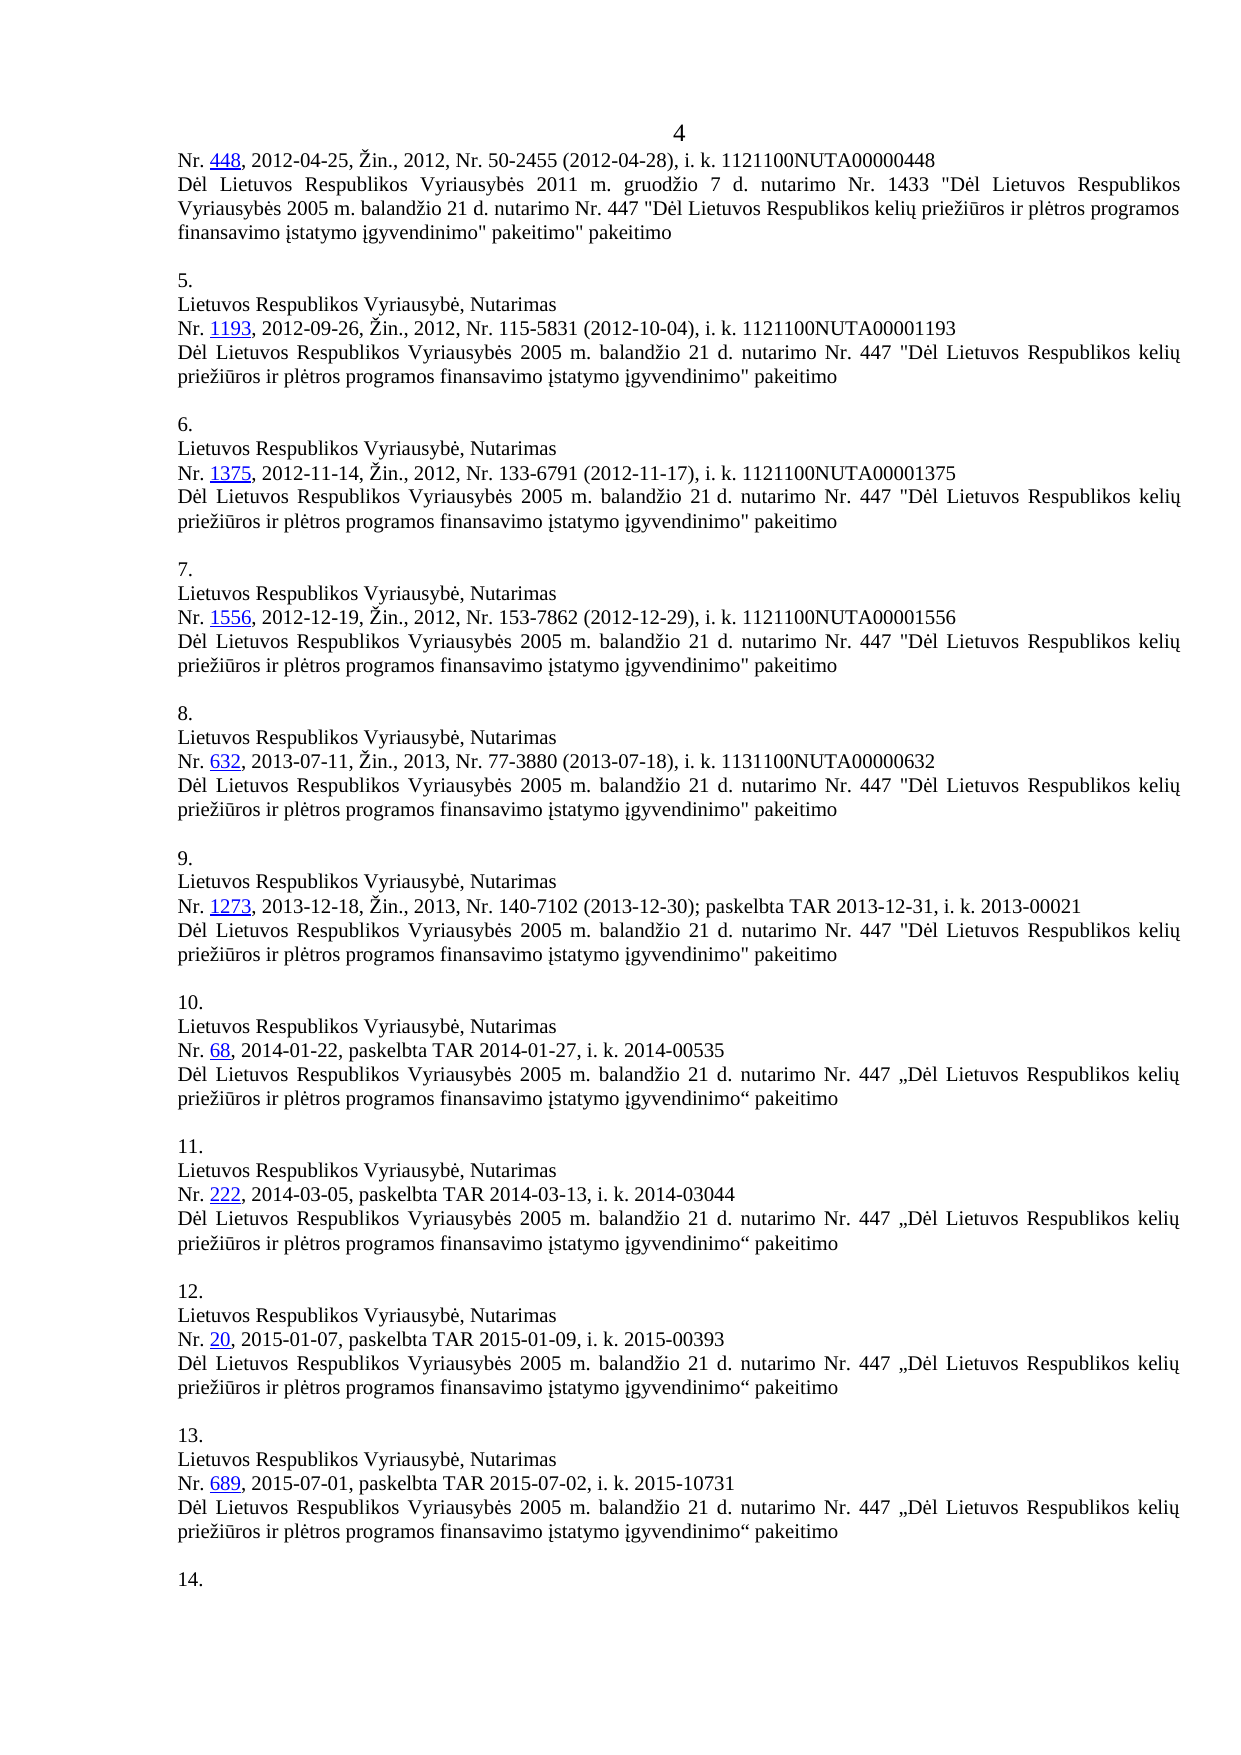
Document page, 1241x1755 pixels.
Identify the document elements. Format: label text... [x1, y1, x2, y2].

text 14. [177, 1567, 1181, 1591]
text Lietuvos Respublikos Vyriausybė, Nutarimas [177, 292, 1181, 316]
text Lietuvos Respublikos Vyriausybė, Nutarimas [177, 581, 1181, 605]
text 8. [177, 701, 1181, 725]
text Lietuvos Respublikos Vyriausybė, Nutarimas [177, 1158, 1181, 1182]
text Dėl Lietuvos Respublikos Vyriausybės 2005 m. balandžio 21 d. nutarimo Nr. 447 "Dėl Lietuvos Respublikos kelių priežiūros ir plėtros programos finansavimo įstatymo įgyvendinimo" pakeitimo [177, 340, 1181, 388]
text 13. [177, 1423, 1181, 1447]
text Nr. 1193, 2012-09-26, Žin., 2012, Nr. 115-5831 (2012-10-04), i. k. 1121100NUTA00001193 [177, 316, 1181, 340]
text Lietuvos Respublikos Vyriausybė, Nutarimas [177, 1303, 1181, 1327]
text 9. [177, 845, 1181, 869]
text Nr. 222, 2014-03-05, paskelbta TAR 2014-03-13, i. k. 2014-03044 [177, 1182, 1181, 1206]
text Dėl Lietuvos Respublikos Vyriausybės 2005 m. balandžio 21 d. nutarimo Nr. 447 "Dėl Lietuvos Respublikos kelių priežiūros ir plėtros programos finansavimo įstatymo įgyvendinimo" pakeitimo [177, 629, 1181, 677]
text Nr. 68, 2014-01-22, paskelbta TAR 2014-01-27, i. k. 2014-00535 [177, 1038, 1181, 1062]
text Dėl Lietuvos Respublikos Vyriausybės 2005 m. balandžio 21 d. nutarimo Nr. 447 „Dėl Lietuvos Respublikos kelių priežiūros ir plėtros programos finansavimo įstatymo įgyvendinimo“ pakeitimo [177, 1495, 1181, 1543]
text Nr. 1273, 2013-12-18, Žin., 2013, Nr. 140-7102 (2013-12-30); paskelbta TAR 2013-12-31, i. k. 2013-00021 [177, 893, 1181, 918]
text Nr. 1556, 2012-12-19, Žin., 2012, Nr. 153-7862 (2012-12-29), i. k. 1121100NUTA00001556 [177, 605, 1181, 629]
text Lietuvos Respublikos Vyriausybė, Nutarimas [177, 725, 1181, 749]
text Nr. 20, 2015-01-07, paskelbta TAR 2015-01-09, i. k. 2015-00393 [177, 1327, 1181, 1351]
text 11. [177, 1134, 1181, 1158]
text Dėl Lietuvos Respublikos Vyriausybės 2005 m. balandžio 21 d. nutarimo Nr. 447 "Dėl Lietuvos Respublikos kelių priežiūros ir plėtros programos finansavimo įstatymo įgyvendinimo" pakeitimo [177, 484, 1181, 533]
text Dėl Lietuvos Respublikos Vyriausybės 2005 m. balandžio 21 d. nutarimo Nr. 447 "Dėl Lietuvos Respublikos kelių priežiūros ir plėtros programos finansavimo įstatymo įgyvendinimo" pakeitimo [177, 918, 1181, 966]
text Nr. 689, 2015-07-01, paskelbta TAR 2015-07-02, i. k. 2015-10731 [177, 1471, 1181, 1495]
text 10. [177, 990, 1181, 1014]
text 6. [177, 412, 1181, 436]
text Dėl Lietuvos Respublikos Vyriausybės 2005 m. balandžio 21 d. nutarimo Nr. 447 „Dėl Lietuvos Respublikos kelių priežiūros ir plėtros programos finansavimo įstatymo įgyvendinimo“ pakeitimo [177, 1351, 1181, 1399]
text 12. [177, 1278, 1181, 1303]
text Lietuvos Respublikos Vyriausybė, Nutarimas [177, 1014, 1181, 1038]
text Dėl Lietuvos Respublikos Vyriausybės 2005 m. balandžio 21 d. nutarimo Nr. 447 „Dėl Lietuvos Respublikos kelių priežiūros ir plėtros programos finansavimo įstatymo įgyvendinimo“ pakeitimo [177, 1206, 1181, 1254]
text Nr. 632, 2013-07-11, Žin., 2013, Nr. 77-3880 (2013-07-18), i. k. 1131100NUTA00000632 [177, 749, 1181, 773]
text Dėl Lietuvos Respublikos Vyriausybės 2005 m. balandžio 21 d. nutarimo Nr. 447 "Dėl Lietuvos Respublikos kelių priežiūros ir plėtros programos finansavimo įstatymo įgyvendinimo" pakeitimo [177, 773, 1181, 821]
text Lietuvos Respublikos Vyriausybė, Nutarimas [177, 436, 1181, 460]
text Lietuvos Respublikos Vyriausybė, Nutarimas [177, 869, 1181, 893]
text Nr. 1375, 2012-11-14, Žin., 2012, Nr. 133-6791 (2012-11-17), i. k. 1121100NUTA00001375 [177, 460, 1181, 484]
text 5. [177, 268, 1181, 292]
text Dėl Lietuvos Respublikos Vyriausybės 2011 m. gruodžio 7 d. nutarimo Nr. 1433 "Dėl Lietuvos Respublikos Vyriausybės 2005 m. balandžio 21 d. nutarimo Nr. 447 "Dėl Lietuvos Respublikos kelių priežiūros ir plėtros programos finansavimo įstatymo įgyvendinimo" pakeitimo" pakeitimo [177, 172, 1181, 244]
text Lietuvos Respublikos Vyriausybė, Nutarimas [177, 1447, 1181, 1471]
text Nr. 448, 2012-04-25, Žin., 2012, Nr. 50-2455 (2012-04-28), i. k. 1121100NUTA00000448 [177, 148, 1181, 172]
text 7. [177, 557, 1181, 581]
text Dėl Lietuvos Respublikos Vyriausybės 2005 m. balandžio 21 d. nutarimo Nr. 447 „Dėl Lietuvos Respublikos kelių priežiūros ir plėtros programos finansavimo įstatymo įgyvendinimo“ pakeitimo [177, 1062, 1181, 1110]
